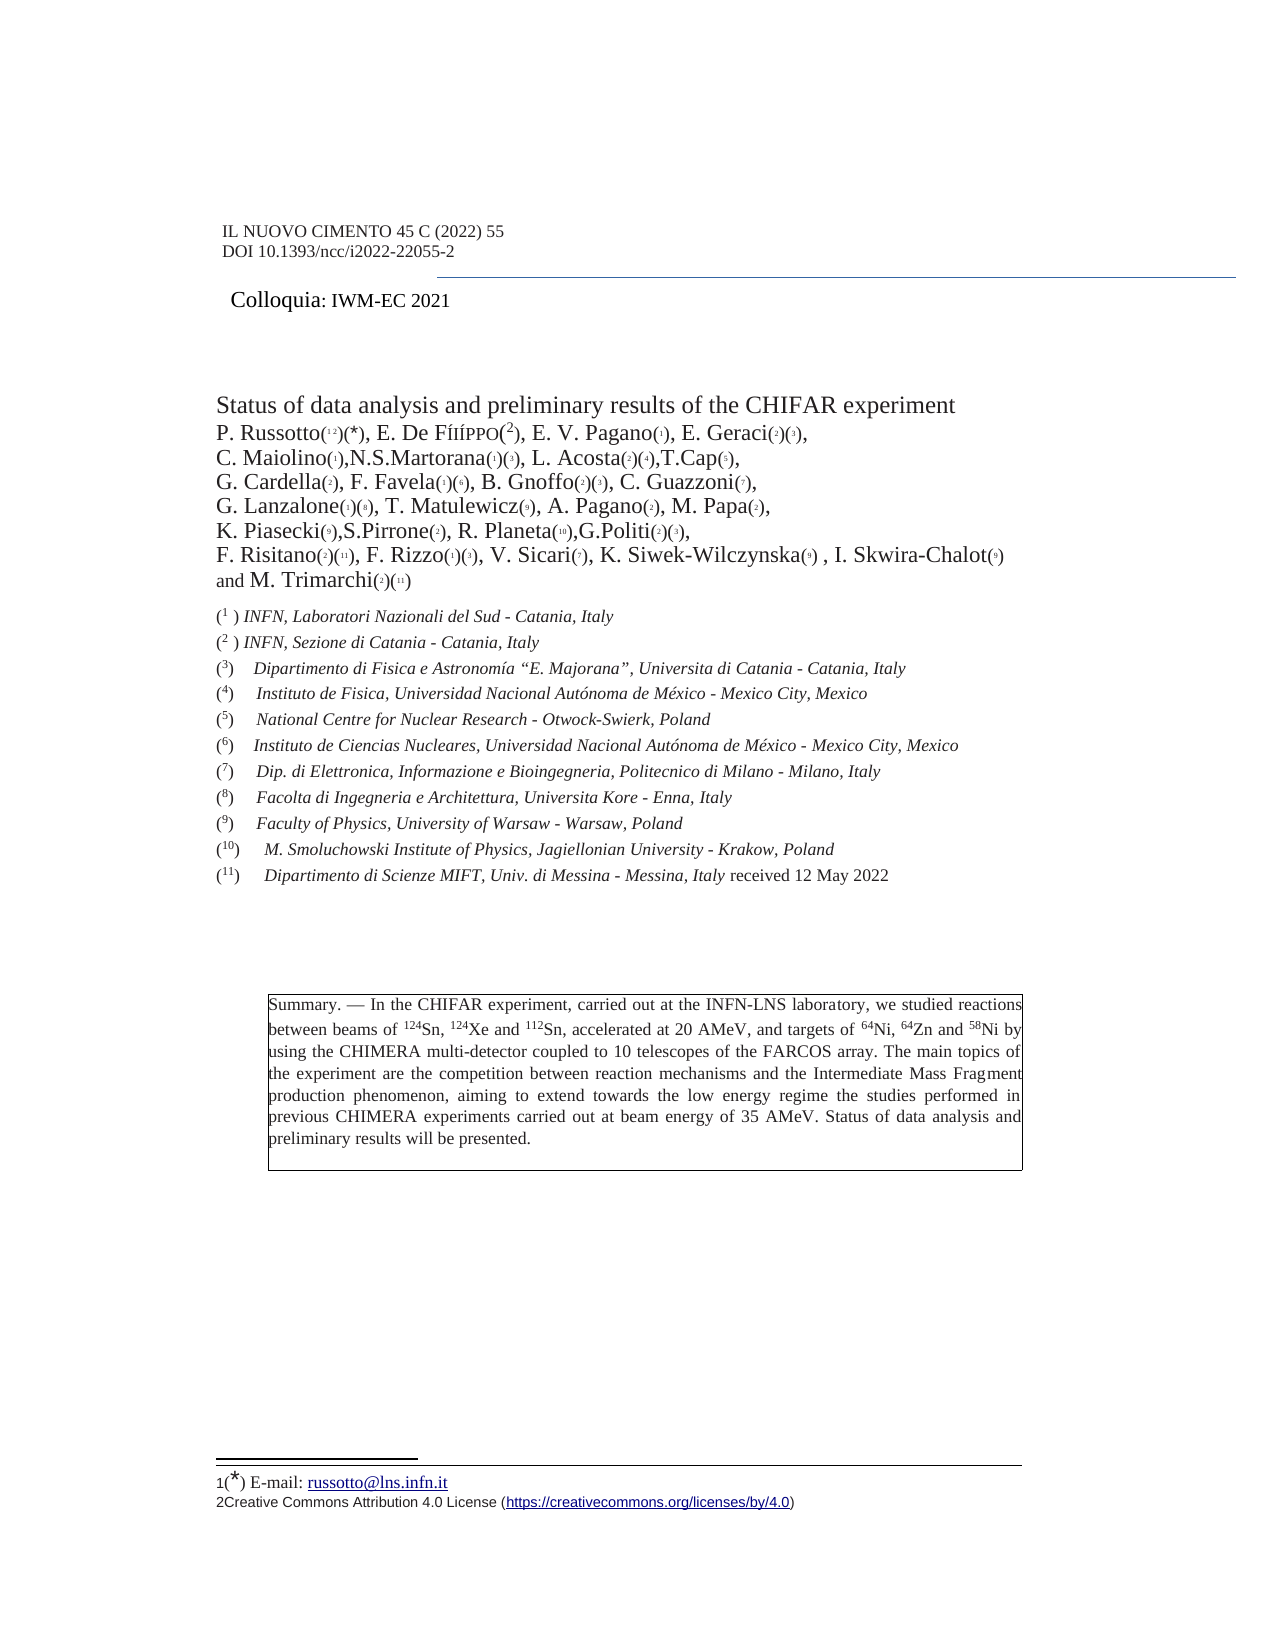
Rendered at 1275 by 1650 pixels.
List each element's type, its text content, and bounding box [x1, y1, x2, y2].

text Colloquia: IWM-EC 2021 [216, 286, 1022, 313]
text P. Russotto( )(*), E. De Fíiíppo(2), E. V. Pagano(1), E. Geraci(2)(3), [216, 419, 1022, 445]
text F. Risitano(2)(11), F. Rizzo(1)(3), V. Sicari(7), K. Siwek-Wilczynska(9) , I. Skwira-Chalot(9) and M. Trimarchi(2)(11) [216, 543, 1022, 592]
subtitle Status of data analysis and preliminary results of the CHIFAR experiment [216, 390, 1022, 419]
text G. Lanzalone(1)(8), T. Matulewicz(9), A. Pagano(2), M. Papa(2), [216, 494, 1022, 519]
text (10) M. Smoluchowski Institute of Physics, Jagiellonian University - Krakow, Poland [216, 836, 1022, 860]
text G. Cardella(2), F. Favela(1)(6), B. Gnoffo(2)(3), C. Guazzoni(7), [216, 470, 1022, 494]
text Creative Commons Attribution 4.0 License (https://creativecommons.org/licenses/by/4.0) [216, 1494, 1022, 1511]
text (5) National Centre for Nuclear Research - Otwock-Swierk, Poland [216, 706, 1022, 730]
text Summary. — In the CHIFAR experiment, carried out at the INFN-LNS labora­tory, we studied reactions between beams of 124Sn, 124Xe and 112Sn, accelerated at 20 AMeV, and targets of 64Ni, 64Zn and 58Ni by using the CHIMERA multi-detector coupled to 10 telescopes of the FARCOS array. The main topics of the experiment are the competition between reaction mechanisms and the Intermediate Mass Frag­ment production phenomenon, aiming to extend towards the low energy regime the studies performed in previous CHIMERA experiments carried out at beam energy of 35 AMeV. Status of data analysis and preliminary results will be presented. [269, 995, 1022, 1148]
text K. Piasecki(9),S.Pirrone(2), R. Planeta(10),G.Politi(2)(3), [216, 519, 1022, 543]
text (6) Instituto de Ciencias Nucleares, Universidad Nacional Autónoma de México - Mexico City, Mexico [216, 732, 1022, 756]
text (11) Dipartimento di Scienze MIFT, Univ. di Messina - Messina, Italy received 12 May 2022 [216, 862, 1022, 886]
text C. Maiolino(1),N.S.Martorana(1)(3), L. Acosta(2)(4),T.Cap(5), [216, 445, 1022, 470]
text (3) Dipartimento di Fisica e Astronomía “E. Majorana”, Universita di Catania - Catania, Italy [216, 654, 1022, 679]
text (4) Instituto de Fisica, Universidad Nacional Autónoma de México - Mexico City, Mexico [216, 680, 1022, 704]
text (8) Facolta di Ingegneria e Architettura, Universita Kore - Enna, Italy [216, 784, 1022, 808]
text (2 ) INFN, Sezione di Catania - Catania, Italy [216, 629, 1022, 653]
text (1 ) INFN, Laboratori Nazionali del Sud - Catania, Italy [216, 603, 1022, 627]
text (9) Faculty of Physics, University of Warsaw - Warsaw, Poland [216, 810, 1022, 834]
text (7) Dip. di Elettronica, Informazione e Bioingegneria, Politecnico di Milano - Milano, Italy [216, 758, 1022, 782]
text (*) E-mail: russotto@lns.infn.it [216, 1466, 1022, 1494]
